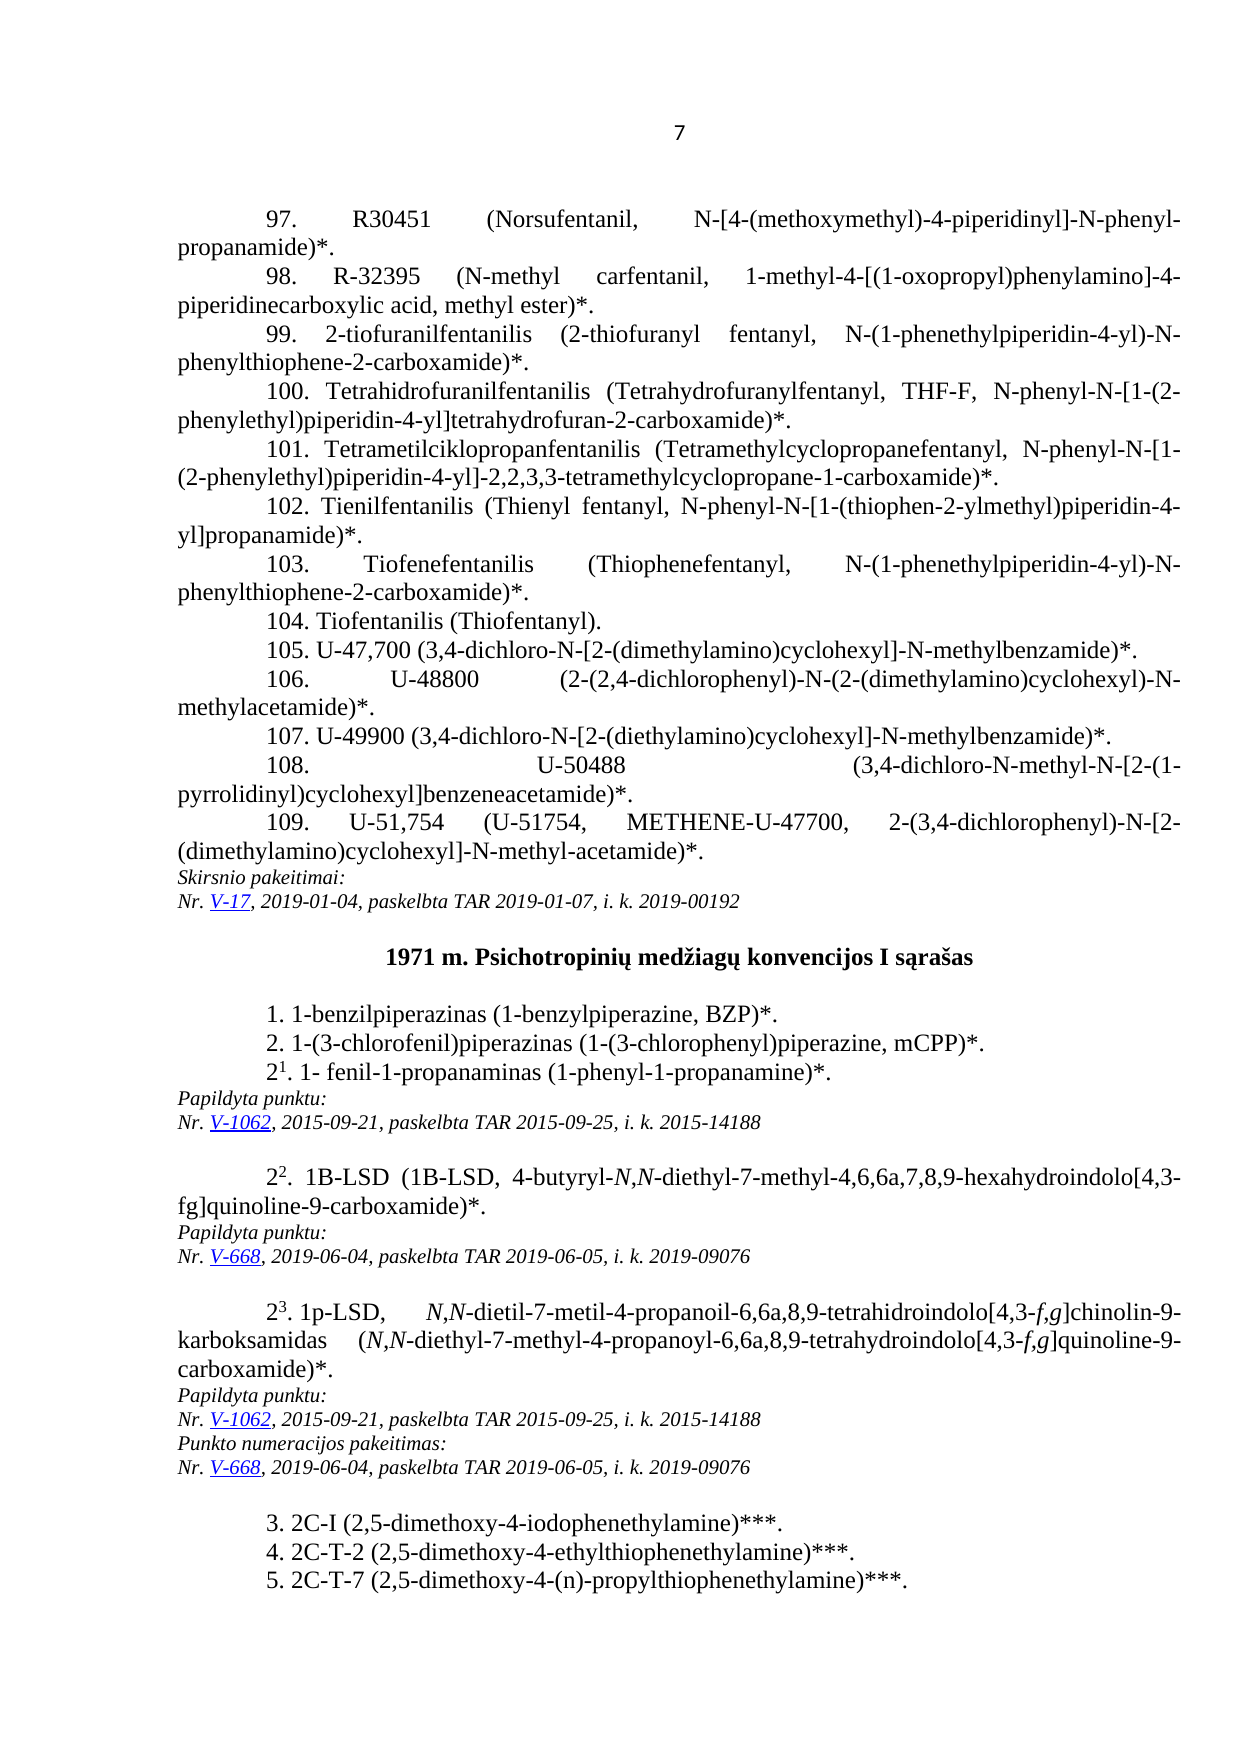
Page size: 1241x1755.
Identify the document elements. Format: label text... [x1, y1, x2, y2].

text 5. 2C-T-7 (2,5-dimethoxy-4-(n)-propylthiophenethylamine)***. [177, 1566, 1181, 1594]
text 3. 2C-I (2,5-dimethoxy-4-iodophenethylamine)***. [177, 1508, 1181, 1537]
text 105. U-47,700 (3,4-dichloro-N-[2-(dimethylamino)cyclohexyl]-N-methylbenzamide)*. [177, 635, 1181, 664]
text 21. 1- fenil-1-propanaminas (1-phenyl-1-propanamine)*. [177, 1057, 1181, 1086]
text 97. R30451 (Norsufentanil, N-[4-(methoxymethyl)-4-piperidinyl]-N-phenyl-propanamide)*. [177, 204, 1181, 261]
text Nr. V-668, 2019-06-04, paskelbta TAR 2019-06-05, i. k. 2019-09076 [177, 1455, 1181, 1479]
text Nr. V-17, 2019-01-04, paskelbta TAR 2019-01-07, i. k. 2019-00192 [177, 889, 1181, 913]
text Papildyta punktu: [177, 1220, 1181, 1244]
text 102. Tienilfentanilis (Thienyl fentanyl, N-phenyl-N-[1-(thiophen-2-ylmethyl)piperidin-4-yl]propanamide)*. [177, 491, 1181, 549]
text 104. Tiofentanilis (Thiofentanyl). [177, 606, 1181, 635]
text Punkto numeracijos pakeitimas: [177, 1431, 1181, 1455]
text Papildyta punktu: [177, 1383, 1181, 1407]
text 22. 1B-LSD (1B-LSD, 4-butyryl-N,N-diethyl-7-methyl-4,6,6a,7,8,9-hexahydroindolo[4,3-fg]quinoline-9-carboxamide)*. [177, 1162, 1181, 1220]
text 99. 2-tiofuranilfentanilis (2-thiofuranyl fentanyl, N-(1-phenethylpiperidin-4-yl)-N-phenylthiophene-2-carboxamide)*. [177, 319, 1181, 376]
text Nr. V-668, 2019-06-04, paskelbta TAR 2019-06-05, i. k. 2019-09076 [177, 1244, 1181, 1268]
text Nr. V-1062, 2015-09-21, paskelbta TAR 2015-09-25, i. k. 2015-14188 [177, 1109, 1181, 1134]
text 98. R-32395 (N-methyl carfentanil, 1-methyl-4-[(1-oxopropyl)phenylamino]-4-piperidinecarboxylic acid, methyl ester)*. [177, 261, 1181, 319]
text 101. Tetrametilciklopropanfentanilis (Tetramethylcyclopropanefentanyl, N-phenyl-N-[1-(2-phenylethyl)piperidin-4-yl]-2,2,3,3-tetramethylcyclopropane-1-carboxamide)*. [177, 434, 1181, 491]
text 2. 1-(3-chlorofenil)piperazinas (1-(3-chlorophenyl)piperazine, mCPP)*. [177, 1028, 1181, 1057]
text 103. Tiofenefentanilis (Thiophenefentanyl, N-(1-phenethylpiperidin-4-yl)-N-phenylthiophene-2-carboxamide)*. [177, 549, 1181, 606]
text 106. U-48800 (2-(2,4-dichlorophenyl)-N-(2-(dimethylamino)cyclohexyl)-N-methylacetamide)*. [177, 664, 1181, 721]
text 1971 m. Psichotropinių medžiagų konvencijos I sąrašas [177, 942, 1181, 971]
text 108. U-50488 (3,4-dichloro-N-methyl-N-[2-(1-pyrrolidinyl)cyclohexyl]benzeneacetamide)*. [177, 750, 1181, 807]
text Skirsnio pakeitimai: [177, 865, 1181, 889]
text Papildyta punktu: [177, 1086, 1181, 1109]
text 4. 2C-T-2 (2,5-dimethoxy-4-ethylthiophenethylamine)***. [177, 1537, 1181, 1566]
text 109. U-51,754 (U-51754, METHENE-U-47700, 2-(3,4-dichlorophenyl)-N-[2-(dimethylamino)cyclohexyl]-N-methyl-acetamide)*. [177, 807, 1181, 865]
text Nr. V-1062, 2015-09-21, paskelbta TAR 2015-09-25, i. k. 2015-14188 [177, 1407, 1181, 1431]
text 23. 1p-LSD, N,N-dietil-7-metil-4-propanoil-6,6a,8,9-tetrahidroindolo[4,3-f,g]chinolin-9-karboksamidas (N,N-diethyl-7-methyl-4-propanoyl-6,6a,8,9-tetrahydroindolo[4,3-f,g]quinoline-9-carboxamide)*. [177, 1297, 1181, 1383]
text 100. Tetrahidrofuranilfentanilis (Tetrahydrofuranylfentanyl, THF-F, N-phenyl-N-[1-(2-phenylethyl)piperidin-4-yl]tetrahydrofuran-2-carboxamide)*. [177, 376, 1181, 434]
text 107. U-49900 (3,4-dichloro-N-[2-(diethylamino)cyclohexyl]-N-methylbenzamide)*. [177, 721, 1181, 750]
text 1. 1-benzilpiperazinas (1-benzylpiperazine, BZP)*. [177, 999, 1181, 1028]
